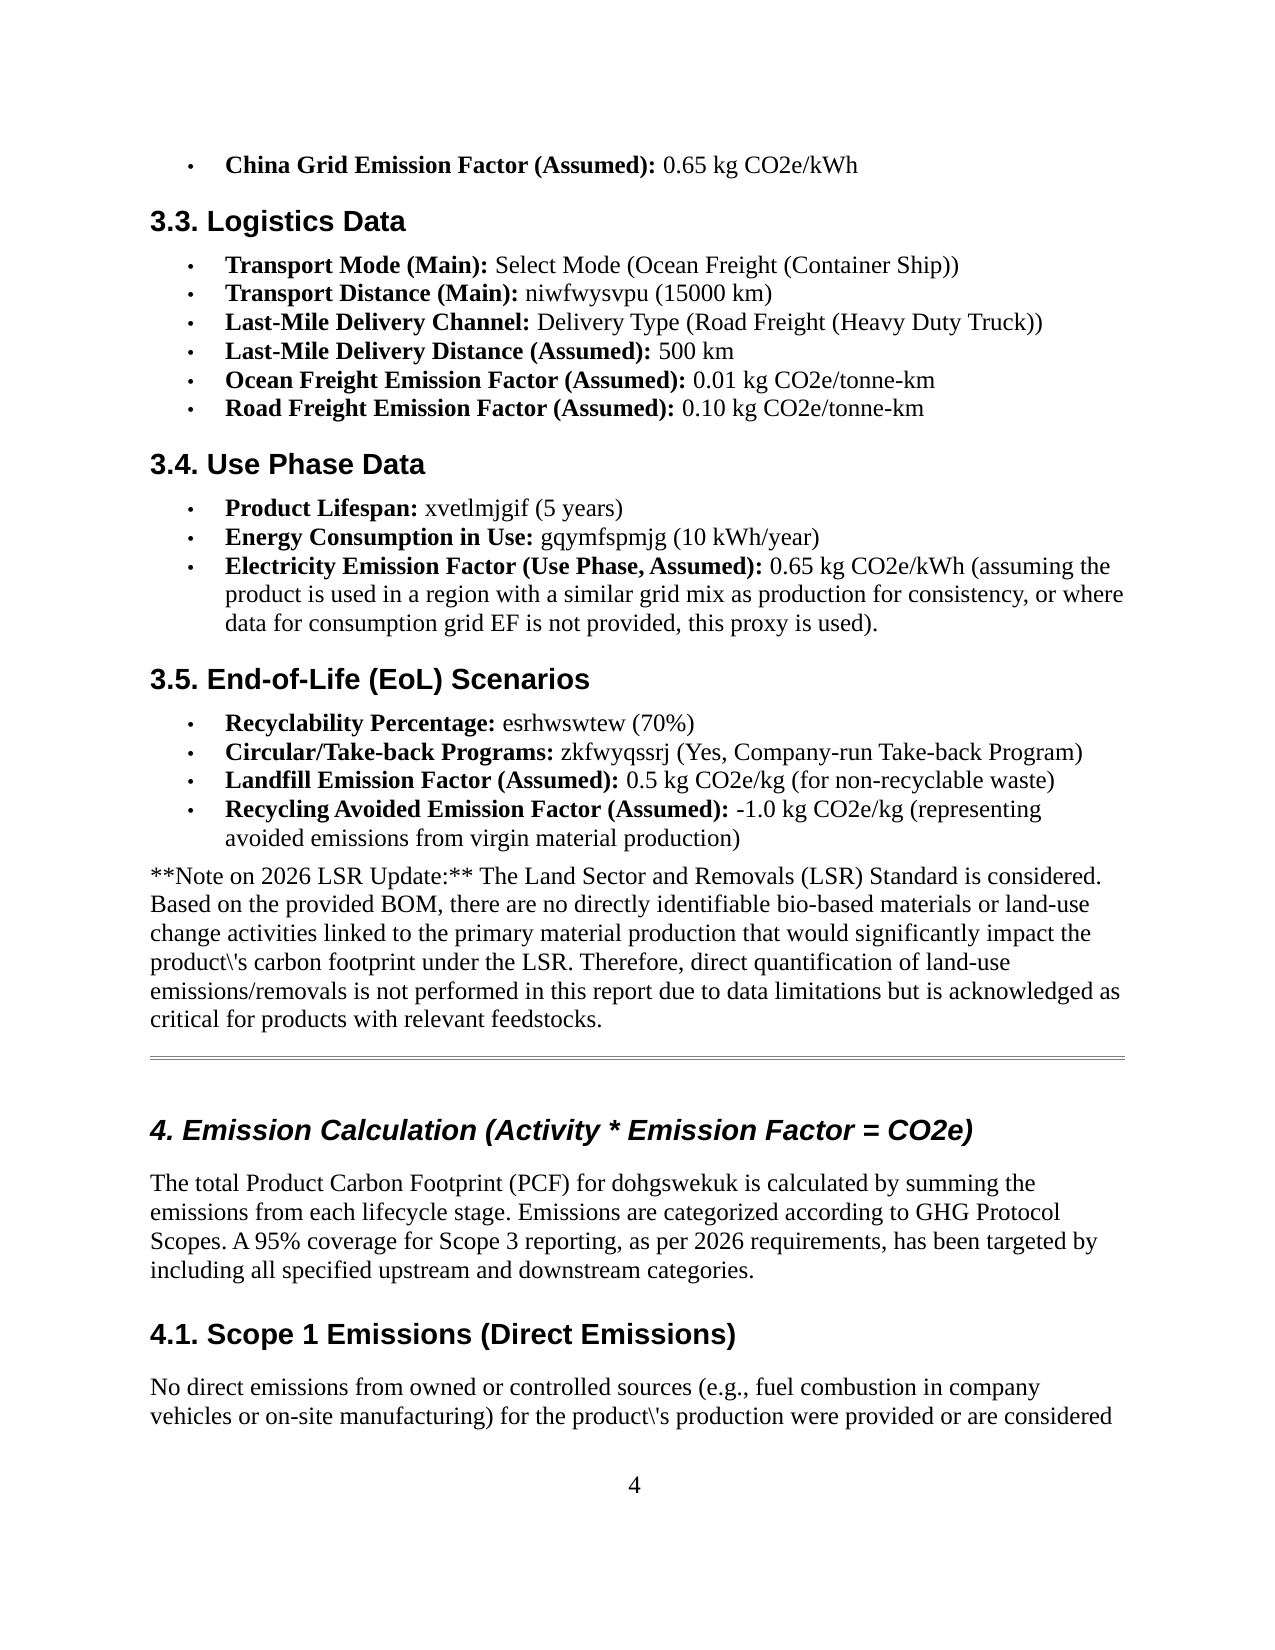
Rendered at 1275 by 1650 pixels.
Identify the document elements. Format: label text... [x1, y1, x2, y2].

list Last-Mile Delivery Channel: Delivery Type (Road Freight (Heavy Duty Truck)) [187, 307, 1125, 336]
list Landfill Emission Factor (Assumed): 0.5 kg CO2e/kg (for non-recyclable waste) [187, 766, 1125, 794]
list Product Lifespan: xvetlmjgif (5 years) [187, 493, 1125, 522]
subtitle 4. Emission Calculation (Activity * Emission Factor = CO2e) [150, 1113, 1125, 1147]
list Road Freight Emission Factor (Assumed): 0.10 kg CO2e/tonne-km [187, 393, 1125, 422]
text The total Product Carbon Footprint (PCF) for dohgswekuk is calculated by summing the emissions from each lifecycle stage. Emissions are categorized according to GHG Protocol Scopes. A 95% coverage for Scope 3 reporting, as per 2026 requirements, has been targeted by including all specified upstream and downstream categories. [150, 1168, 1125, 1283]
subtitle 3.4. Use Phase Data [150, 447, 1125, 481]
list Recyclability Percentage: esrhwswtew (70%) [187, 708, 1125, 737]
list Last-Mile Delivery Distance (Assumed): 500 km [187, 336, 1125, 365]
text No direct emissions from owned or controlled sources (e.g., fuel combustion in company vehicles or on-site manufacturing) for the product\'s production were provided or are considered [150, 1372, 1125, 1430]
list Circular/Take-back Programs: zkfwyqssrj (Yes, Company-run Take-back Program) [187, 737, 1125, 766]
subtitle 4.1. Scope 1 Emissions (Direct Emissions) [150, 1317, 1125, 1351]
subtitle 3.3. Logistics Data [150, 204, 1125, 237]
list Recycling Avoided Emission Factor (Assumed): -1.0 kg CO2e/kg (representing avoided emissions from virgin material production) [187, 794, 1125, 852]
list Transport Distance (Main): niwfwysvpu (15000 km) [187, 278, 1125, 307]
list Ocean Freight Emission Factor (Assumed): 0.01 kg CO2e/tonne-km [187, 365, 1125, 393]
text **Note on 2026 LSR Update:** The Land Sector and Removals (LSR) Standard is considered. Based on the provided BOM, there are no directly identifiable bio-based materials or land-use change activities linked to the primary material production that would significantly impact the product\'s carbon footprint under the LSR. Therefore, direct quantification of land-use emissions/removals is not performed in this report due to data limitations but is acknowledged as critical for products with relevant feedstocks. [150, 861, 1125, 1033]
list Transport Mode (Main): Select Mode (Ocean Freight (Container Ship)) [187, 250, 1125, 278]
list Energy Consumption in Use: gqymfspmjg (10 kWh/year) [187, 522, 1125, 551]
subtitle 3.5. End-of-Life (EoL) Scenarios [150, 662, 1125, 696]
list Electricity Emission Factor (Use Phase, Assumed): 0.65 kg CO2e/kWh (assuming the product is used in a region with a similar grid mix as production for consistency, or where data for consumption grid EF is not provided, this proxy is used). [187, 551, 1125, 637]
list China Grid Emission Factor (Assumed): 0.65 kg CO2e/kWh [187, 150, 1125, 179]
